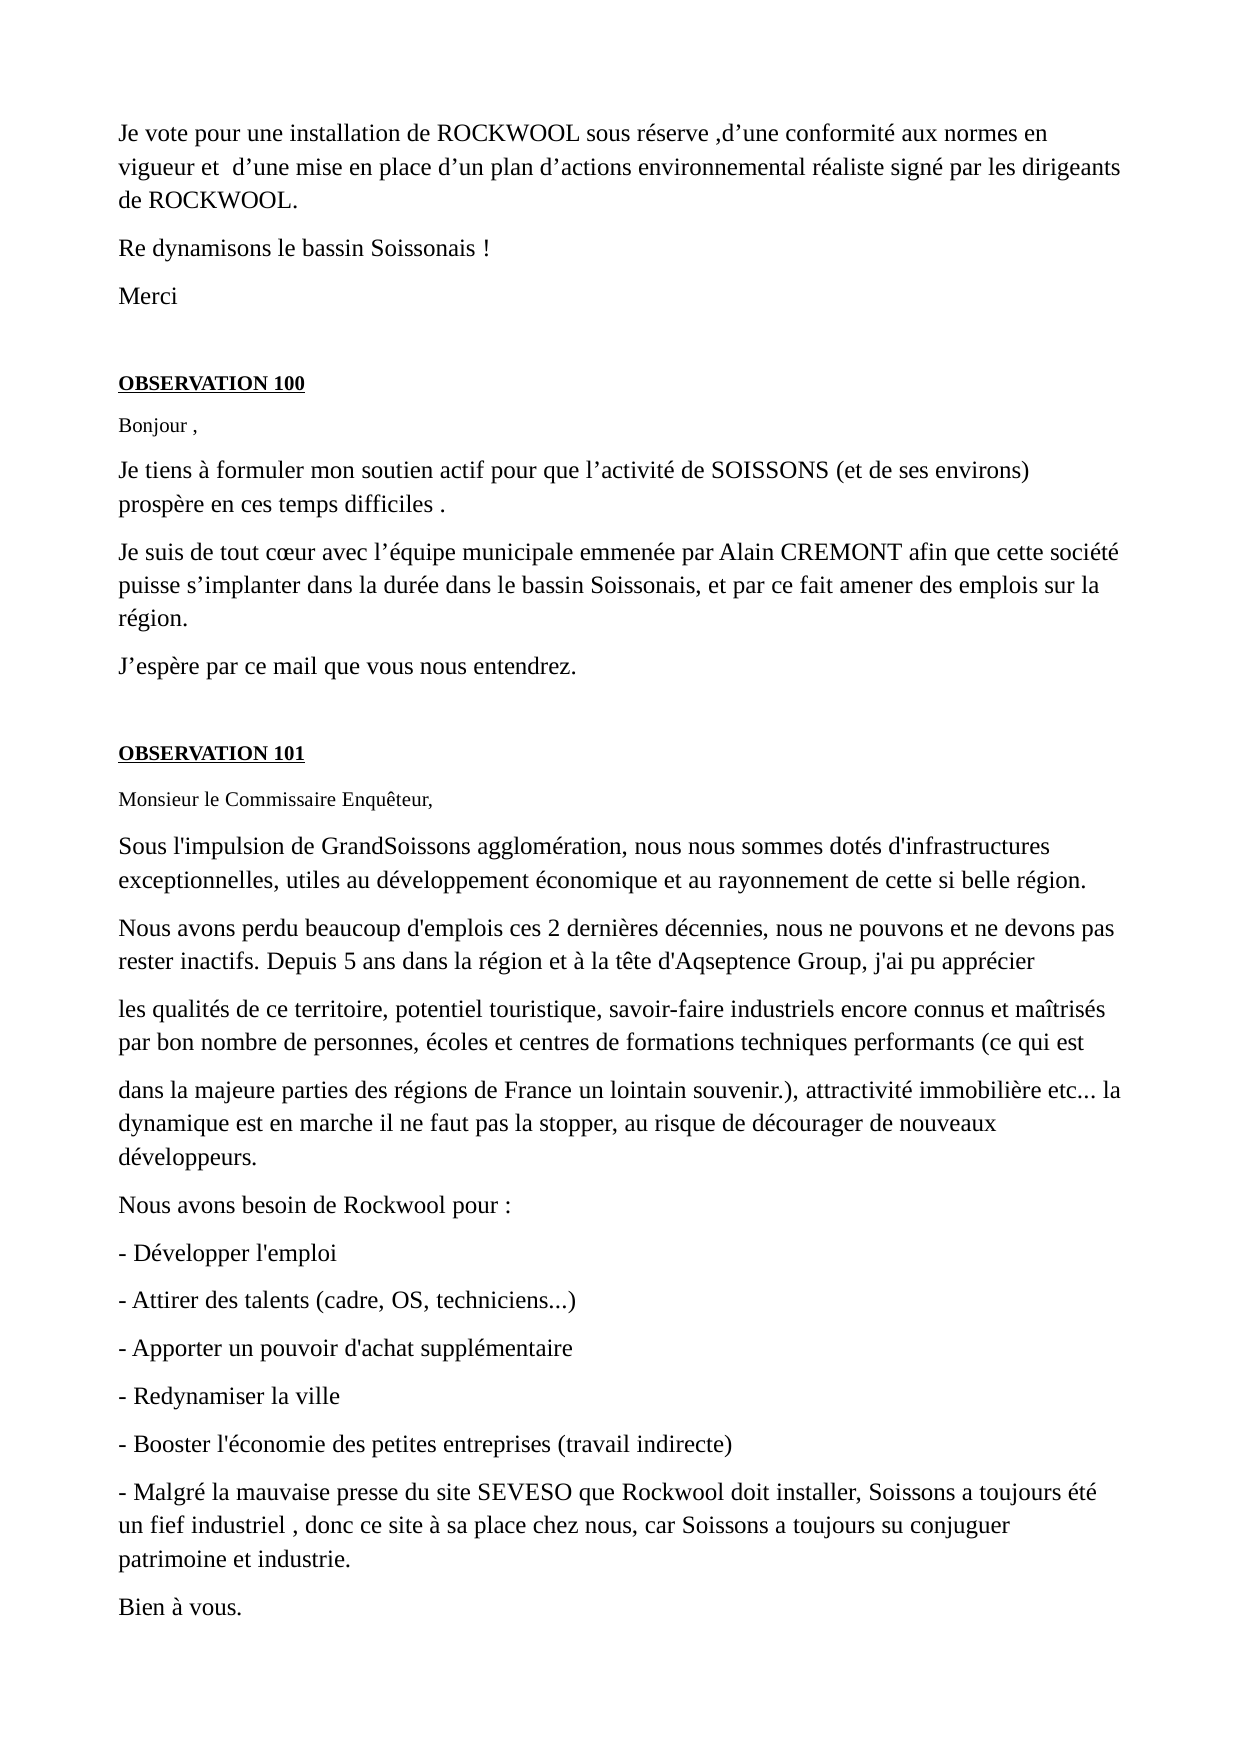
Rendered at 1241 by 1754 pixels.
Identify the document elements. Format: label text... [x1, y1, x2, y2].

text Je tiens à formuler mon soutien actif pour que l’activité de SOISSONS (et de ses environs) prospère en ces temps difficiles . [118, 455, 1122, 517]
text - Développer l'emploi [118, 1237, 1122, 1266]
text Bien à vous. [118, 1592, 1122, 1621]
text OBSERVATION 100 [118, 371, 1122, 395]
text - Redynamiser la ville [118, 1381, 1122, 1410]
text OBSERVATION 101 [118, 741, 1122, 765]
text J’espère par ce mail que vous nous entendrez. [118, 651, 1122, 680]
text - Booster l'économie des petites entreprises (travail indirecte) [118, 1429, 1122, 1458]
text les qualités de ce territoire, potentiel touristique, savoir-faire industriels encore connus et maîtrisés par bon nombre de personnes, écoles et centres de formations techniques performants (ce qui est [118, 994, 1122, 1056]
text Nous avons besoin de Rockwool pour : [118, 1189, 1122, 1218]
text Sous l'impulsion de GrandSoissons agglomération, nous nous sommes dotés d'infrastructures exceptionnelles, utiles au développement économique et au rayonnement de cette si belle région. [118, 831, 1122, 893]
text - Apporter un pouvoir d'achat supplémentaire [118, 1333, 1122, 1362]
text - Malgré la mauvaise presse du site SEVESO que Rockwool doit installer, Soissons a toujours été un fief industriel , donc ce site à sa place chez nous, car Soissons a toujours su conjuguer patrimoine et industrie. [118, 1477, 1122, 1573]
text Je vote pour une installation de ROCKWOOL sous réserve ,d’une conformité aux normes en vigueur et d’une mise en place d’un plan d’actions environnemental réaliste signé par les dirigeants de ROCKWOOL. [118, 118, 1122, 214]
text dans la majeure parties des régions de France un lointain souvenir.), attractivité immobilière etc... la dynamique est en marche il ne faut pas la stopper, au risque de décourager de nouveaux développeurs. [118, 1075, 1122, 1171]
text Nous avons perdu beaucoup d'emplois ces 2 dernières décennies, nous ne pouvons et ne devons pas rester inactifs. Depuis 5 ans dans la région et à la tête d'Aqseptence Group, j'ai pu apprécier [118, 912, 1122, 975]
text Re dynamisons le bassin Soissonais ! [118, 233, 1122, 262]
text Monsieur le Commissaire Enquêteur, [118, 783, 1122, 812]
text - Attirer des talents (cadre, OS, techniciens...) [118, 1285, 1122, 1314]
text Bonjour , [118, 413, 1122, 437]
text Merci [118, 281, 1122, 310]
text Je suis de tout cœur avec l’équipe municipale emmenée par Alain CREMONT afin que cette société puisse s’implanter dans la durée dans le bassin Soissonais, et par ce fait amener des emplois sur la région. [118, 536, 1122, 632]
